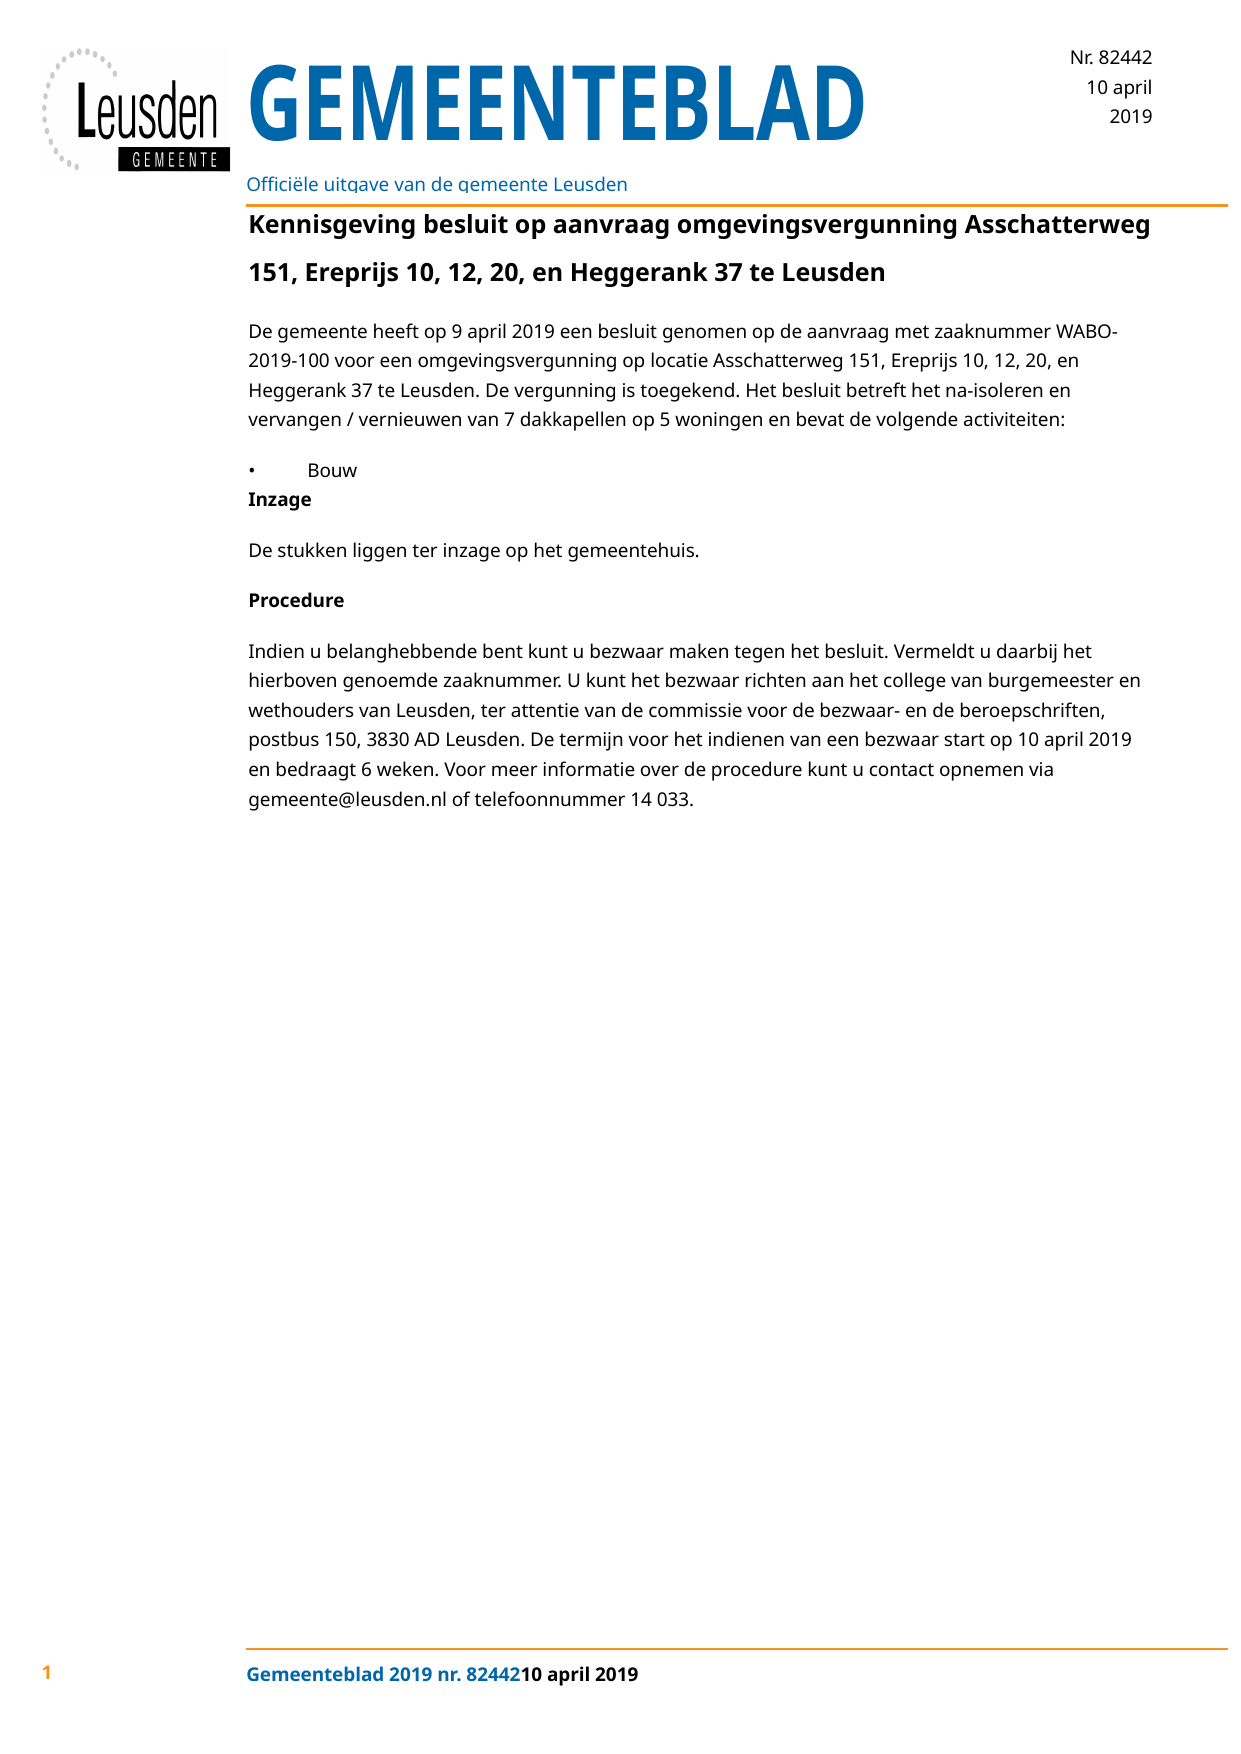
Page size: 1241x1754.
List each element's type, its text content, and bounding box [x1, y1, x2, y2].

text Kennisgeving besluit op aanvraag omgevingsvergunning Asschatterweg 151, Ereprijs 10, 12, 20, en Heggerank 37 te Leusden [248, 207, 1152, 288]
text De stukken liggen ter inzage op het gemeentehuis. [248, 537, 1152, 563]
text Inzage [248, 487, 1152, 512]
text Procedure [248, 587, 1152, 613]
picture [41, 47, 231, 172]
text De gemeente heeft op 9 april 2019 een besluit genomen op de aanvraag met zaaknummer WABO-2019-100 voor een omgevingsvergunning op locatie Asschatterweg 151, Ereprijs 10, 12, 20, en Heggerank 37 te Leusden. De vergunning is toegekend. Het besluit betreft het na-isoleren en vervangen / vernieuwen van 7 dakkapellen op 5 woningen en bevat de volgende activiteiten: [248, 318, 1152, 432]
list Bouw [248, 457, 1152, 483]
text Indien u belanghebbende bent kunt u bezwaar maken tegen het besluit. Vermeldt u daarbij het hierboven genoemde zaaknummer. U kunt het bezwaar richten aan het college van burgemeester en wethouders van Leusden, ter attentie van de commissie voor de bezwaar- en de beroepschriften, postbus 150, 3830 AD Leusden. De termijn voor het indienen van een bezwaar start op 10 april 2019 en bedraagt 6 weken. Voor meer informatie over de procedure kunt u contact opnemen via gemeente@leusden.nl of telefoonnummer 14 033. [248, 638, 1152, 812]
